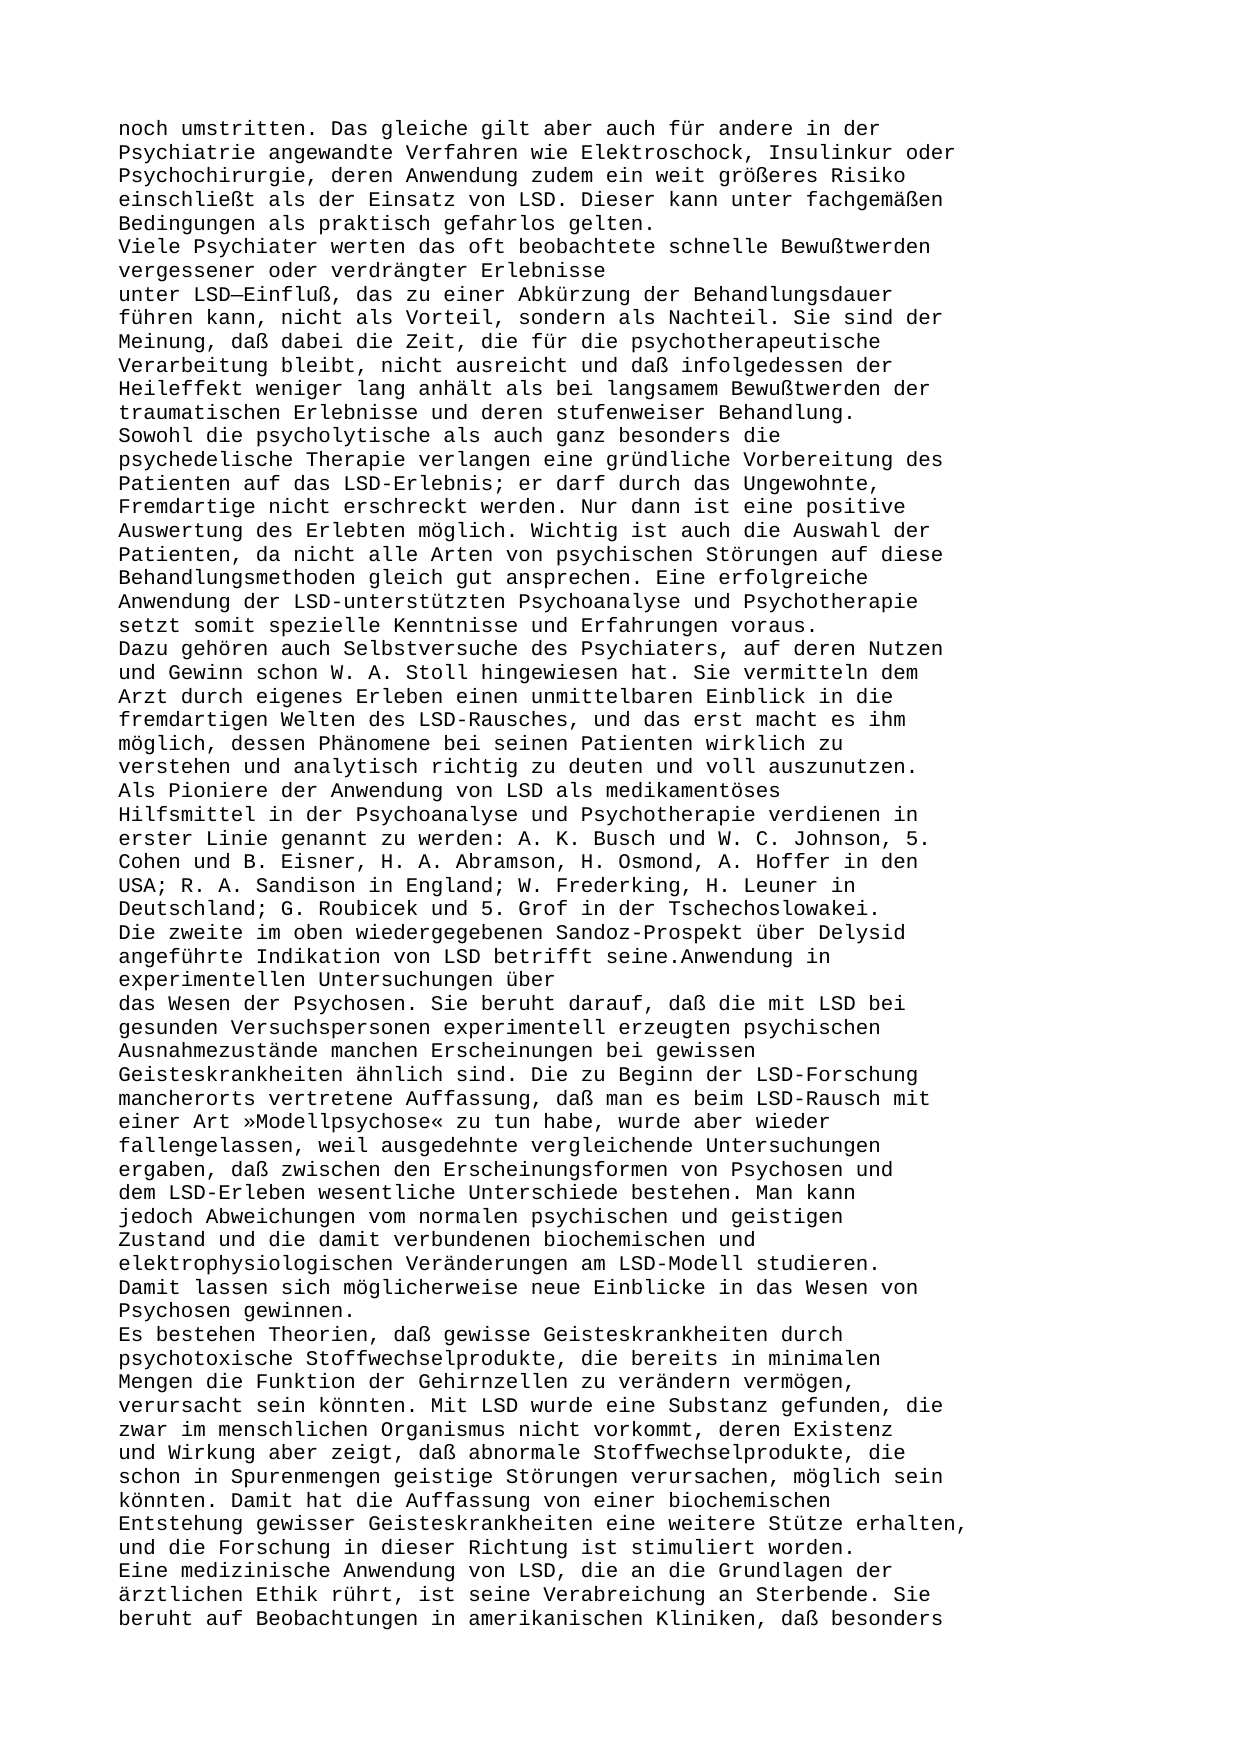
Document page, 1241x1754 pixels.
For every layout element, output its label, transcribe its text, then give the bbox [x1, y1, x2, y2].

text Viele Psychiater werten das oft beobachtete schnelle Bewußtwerden [118, 236, 1122, 260]
text möglich, dessen Phänomene bei seinen Patienten wirklich zu [118, 733, 1122, 757]
text verstehen und analytisch richtig zu deuten und voll auszunutzen. [118, 757, 1122, 780]
text Psychiatrie angewandte Verfahren wie Elektroschock, Insulinkur oder [118, 142, 1122, 165]
text Auswertung des Erlebten möglich. Wichtig ist auch die Auswahl der [118, 520, 1122, 544]
text Patienten, da nicht alle Arten von psychischen Störungen auf diese [118, 544, 1122, 567]
text könnten. Damit hat die Auffassung von einer biochemischen [118, 1489, 1122, 1513]
text und Wirkung aber zeigt, daß abnormale Stoffwechselprodukte, die [118, 1442, 1122, 1466]
text psychedelische Therapie verlangen eine gründliche Vorbereitung des [118, 449, 1122, 473]
text und die Forschung in dieser Richtung ist stimuliert worden. [118, 1537, 1122, 1561]
text Entstehung gewisser Geisteskrankheiten eine weitere Stütze erhalten, [118, 1513, 1122, 1537]
text schon in Spurenmengen geistige Störungen verursachen, möglich sein [118, 1466, 1122, 1489]
text Hilfsmittel in der Psychoanalyse und Psychotherapie verdienen in [118, 804, 1122, 827]
text elektrophysiologischen Veränderungen am LSD-Modell studieren. [118, 1253, 1122, 1277]
text einschließt als der Einsatz von LSD. Dieser kann unter fachgemäßen [118, 189, 1122, 213]
text noch umstritten. Das gleiche gilt aber auch für andere in der [118, 118, 1122, 142]
text erster Linie genannt zu werden: A. K. Busch und W. C. Johnson, 5. [118, 827, 1122, 851]
text Es bestehen Theorien, daß gewisse Geisteskrankheiten durch [118, 1324, 1122, 1348]
text Verarbeitung bleibt, nicht ausreicht und daß infolgedessen der [118, 354, 1122, 378]
text Arzt durch eigenes Erleben einen unmittelbaren Einblick in die [118, 686, 1122, 709]
text Psychochirurgie, deren Anwendung zudem ein weit größeres Risiko [118, 165, 1122, 189]
text Psychosen gewinnen. [118, 1300, 1122, 1324]
text Deutschland; G. Roubicek und 5. Grof in der Tschechoslowakei. [118, 898, 1122, 922]
text Cohen und B. Eisner, H. A. Abramson, H. Osmond, A. Hoffer in den [118, 851, 1122, 875]
text mancherorts vertretene Auffassung, daß man es beim LSD-Rausch mit [118, 1088, 1122, 1111]
text Ausnahmezustände manchen Erscheinungen bei gewissen [118, 1040, 1122, 1064]
text und Gewinn schon W. A. Stoll hingewiesen hat. Sie vermitteln dem [118, 662, 1122, 686]
text zwar im menschlichen Organismus nicht vorkommt, deren Existenz [118, 1419, 1122, 1442]
text Sowohl die psycholytische als auch ganz besonders die [118, 426, 1122, 449]
text Behandlungsmethoden gleich gut ansprechen. Eine erfolgreiche [118, 567, 1122, 591]
text traumatischen Erlebnisse und deren stufenweiser Behandlung. [118, 402, 1122, 426]
text Heileffekt weniger lang anhält als bei langsamem Bewußtwerden der [118, 378, 1122, 402]
text Fremdartige nicht erschreckt werden. Nur dann ist eine positive [118, 496, 1122, 520]
text Anwendung der LSD-unterstützten Psychoanalyse und Psychotherapie [118, 591, 1122, 615]
text fallengelassen, weil ausgedehnte vergleichende Untersuchungen [118, 1135, 1122, 1158]
text Mengen die Funktion der Gehirnzellen zu verändern vermögen, [118, 1371, 1122, 1395]
text verursacht sein könnten. Mit LSD wurde eine Substanz gefunden, die [118, 1395, 1122, 1419]
text Bedingungen als praktisch gefahrlos gelten. [118, 213, 1122, 236]
text unter LSD—Einfluß, das zu einer Abkürzung der Behandlungsdauer [118, 284, 1122, 307]
text gesunden Versuchspersonen experimentell erzeugten psychischen [118, 1017, 1122, 1040]
text dem LSD-Erleben wesentliche Unterschiede bestehen. Man kann [118, 1182, 1122, 1206]
text psychotoxische Stoffwechselprodukte, die bereits in minimalen [118, 1348, 1122, 1371]
text Meinung, daß dabei die Zeit, die für die psychotherapeutische [118, 331, 1122, 354]
text jedoch Abweichungen vom normalen psychischen und geistigen [118, 1206, 1122, 1229]
text USA; R. A. Sandison in England; W. Frederking, H. Leuner in [118, 875, 1122, 898]
text ergaben, daß zwischen den Erscheinungsformen von Psychosen und [118, 1158, 1122, 1182]
text Damit lassen sich möglicherweise neue Einblicke in das Wesen von [118, 1277, 1122, 1300]
text experimentellen Untersuchungen über [118, 969, 1122, 993]
text fremdartigen Welten des LSD-Rausches, und das erst macht es ihm [118, 709, 1122, 733]
text das Wesen der Psychosen. Sie beruht darauf, daß die mit LSD bei [118, 993, 1122, 1017]
text Geisteskrankheiten ähnlich sind. Die zu Beginn der LSD-Forschung [118, 1064, 1122, 1088]
text führen kann, nicht als Vorteil, sondern als Nachteil. Sie sind der [118, 307, 1122, 331]
text Eine medizinische Anwendung von LSD, die an die Grundlagen der [118, 1561, 1122, 1584]
text setzt somit spezielle Kenntnisse und Erfahrungen voraus. [118, 615, 1122, 638]
text einer Art »Modellpsychose« zu tun habe, wurde aber wieder [118, 1111, 1122, 1135]
text angeführte Indikation von LSD betrifft seine.Anwendung in [118, 946, 1122, 969]
text Patienten auf das LSD-Erlebnis; er darf durch das Ungewohnte, [118, 473, 1122, 496]
text Die zweite im oben wiedergegebenen Sandoz-Prospekt über Delysid [118, 922, 1122, 946]
text Dazu gehören auch Selbstversuche des Psychiaters, auf deren Nutzen [118, 638, 1122, 662]
text vergessener oder verdrängter Erlebnisse [118, 260, 1122, 284]
text Zustand und die damit verbundenen biochemischen und [118, 1229, 1122, 1253]
text Als Pioniere der Anwendung von LSD als medikamentöses [118, 780, 1122, 804]
text ärztlichen Ethik rührt, ist seine Verabreichung an Sterbende. Sie [118, 1584, 1122, 1608]
text beruht auf Beobachtungen in amerikanischen Kliniken, daß besonders [118, 1608, 1122, 1631]
